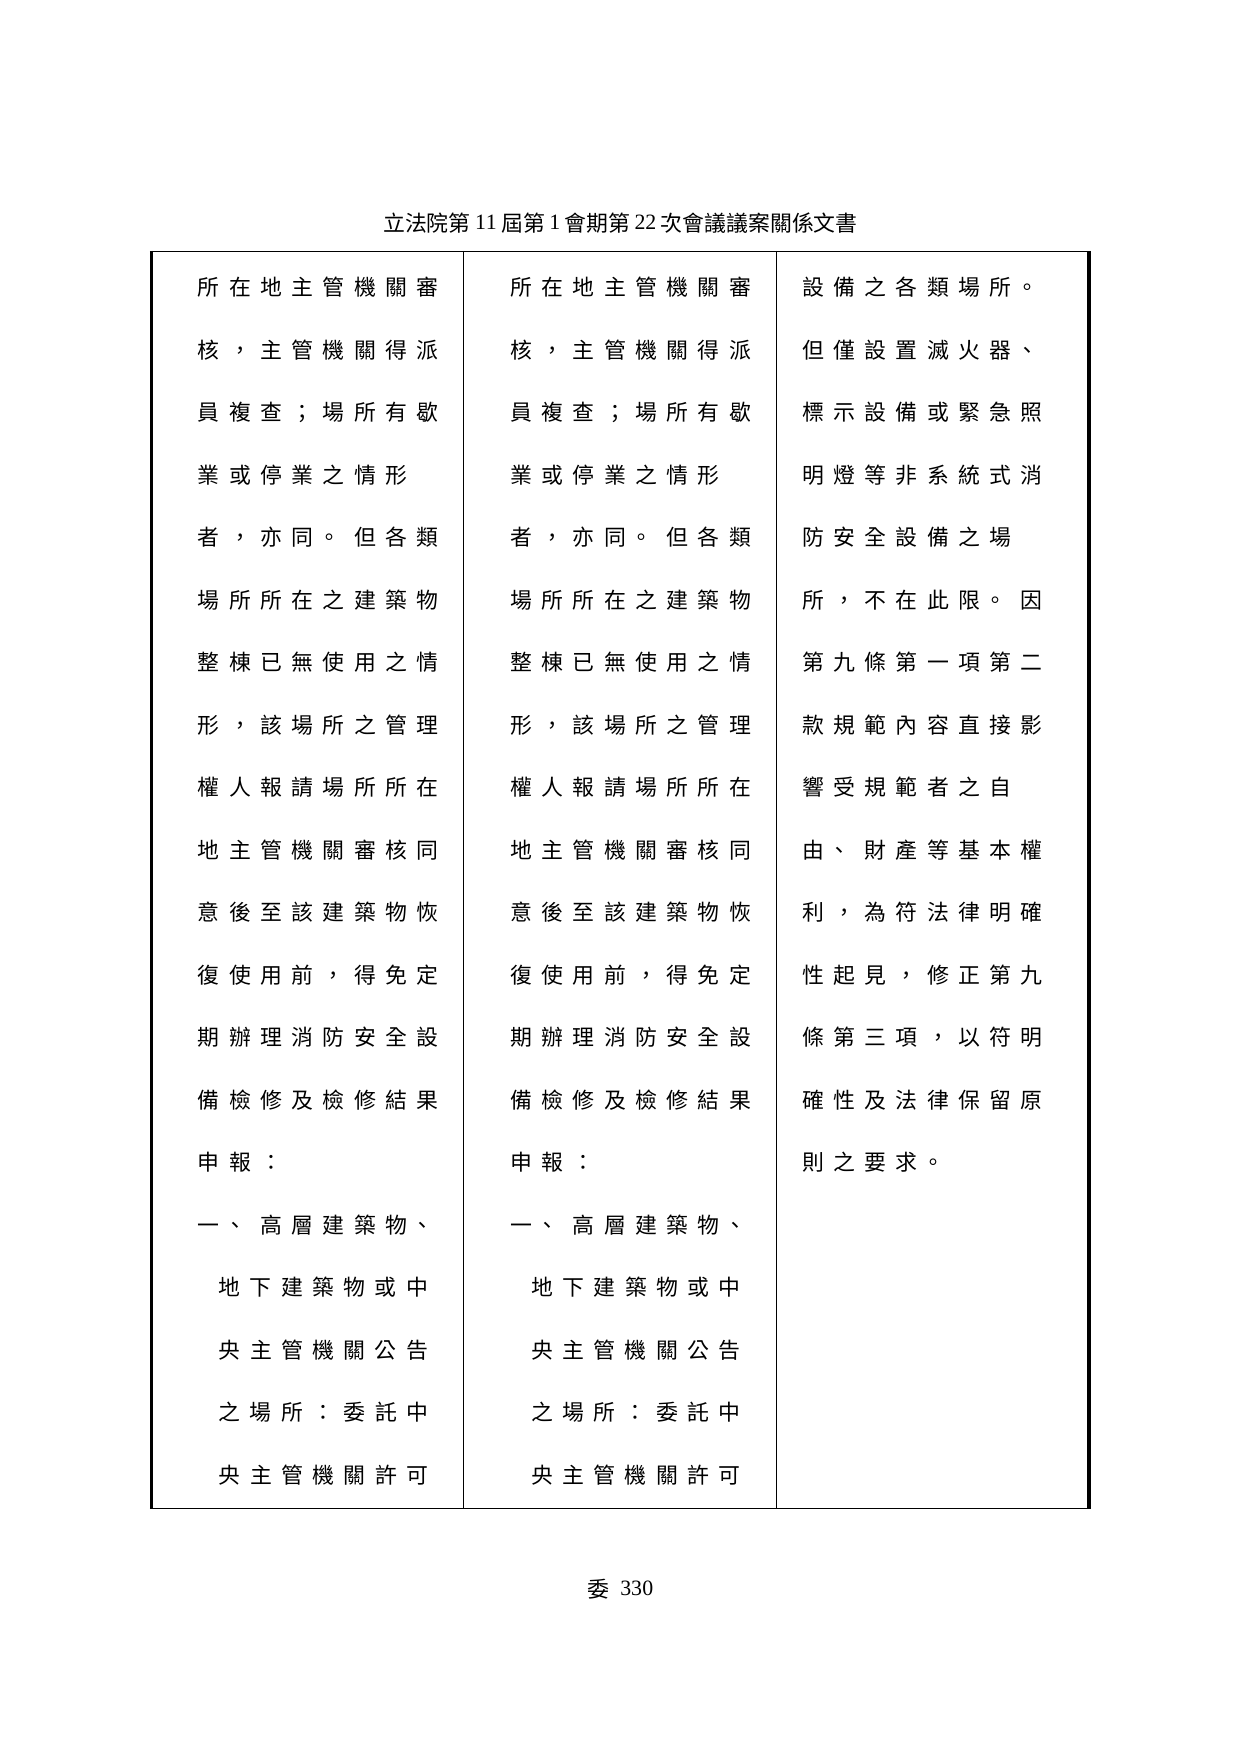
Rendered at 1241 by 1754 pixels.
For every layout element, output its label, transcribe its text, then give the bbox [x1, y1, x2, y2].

table_cell 設備之各類場所。但僅設置滅火器、標示設備或緊急照明燈等非系統式消防安全設備之場所，不在此限。因第九條第一項第二款規範內容直接影響受規範者之自由、財產等基本權利，為符法律明確性起見，修正第九條第三項，以符明確性及法律保留原則之要求。 [777, 252, 1087, 1508]
table_cell 所在地主管機關審核，主管機關得派員複查；場所有歇業或停業之情形者，亦同。但各類場所所在之建築物整棟已無使用之情形，該場所之管理權人報請場所所在地主管機關審核同意後至該建築物恢復使用前，得免定期辦理消防安全設備檢修及檢修結果申報： 一、高層建築物、地下建築物或中央主管機關公告之場所：委託中央主管機關許可 [153, 252, 463, 1508]
table_cell 所在地主管機關審核，主管機關得派員複查；場所有歇業或停業之情形者，亦同。但各類場所所在之建築物整棟已無使用之情形，該場所之管理權人報請場所所在地主管機關審核同意後至該建築物恢復使用前，得免定期辦理消防安全設備檢修及檢修結果申報： 一、高層建築物、地下建築物或中央主管機關公告之場所：委託中央主管機關許可 [464, 252, 776, 1508]
